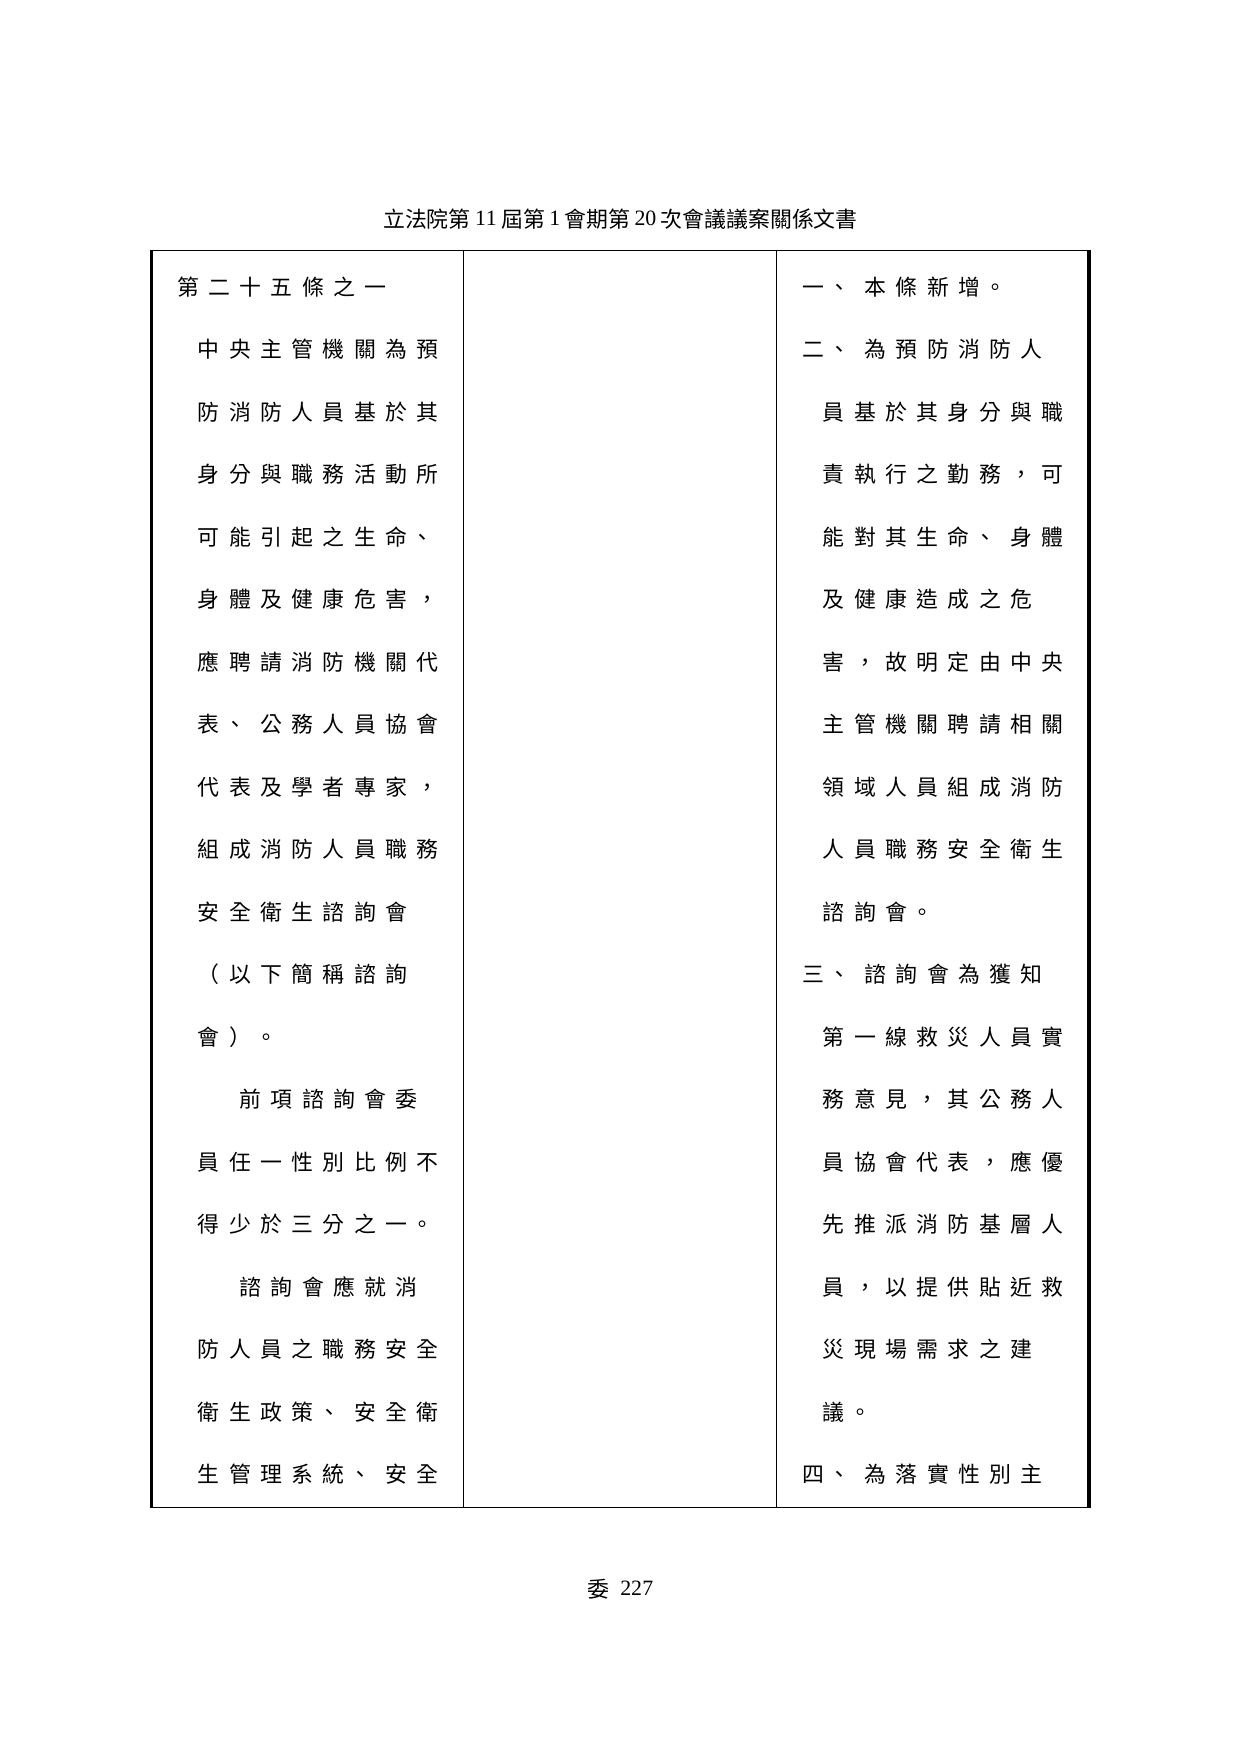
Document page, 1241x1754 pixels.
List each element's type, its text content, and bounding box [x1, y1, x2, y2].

table_cell 第二十五條之一 中央主管機關為預防消防人員基於其身分與職務活動所可能引起之生命、身體及健康危害，應聘請消防機關代表、公務人員協會代表及學者專家，組成消防人員職務安全衛生諮詢會（以下簡稱諮詢會）。 前項諮詢會委員任一性別比例不得少於三分之一。 諮詢會應就消防人員之職務安全衛生政策、安全衛生管理系統、安全 [153, 251, 463, 1507]
table_cell [464, 251, 776, 1507]
table_cell 一、本條新增。 二、為預防消防人員基於其身分與職責執行之勤務，可能對其生命、身體及健康造成之危害，故明定由中央主管機關聘請相關領域人員組成消防人員職務安全衛生諮詢會。 三、諮詢會為獲知第一線救災人員實務意見，其公務人員協會代表，應優先推派消防基層人員，以提供貼近救災現場需求之建議。 四、為落實性別主 [777, 251, 1087, 1507]
